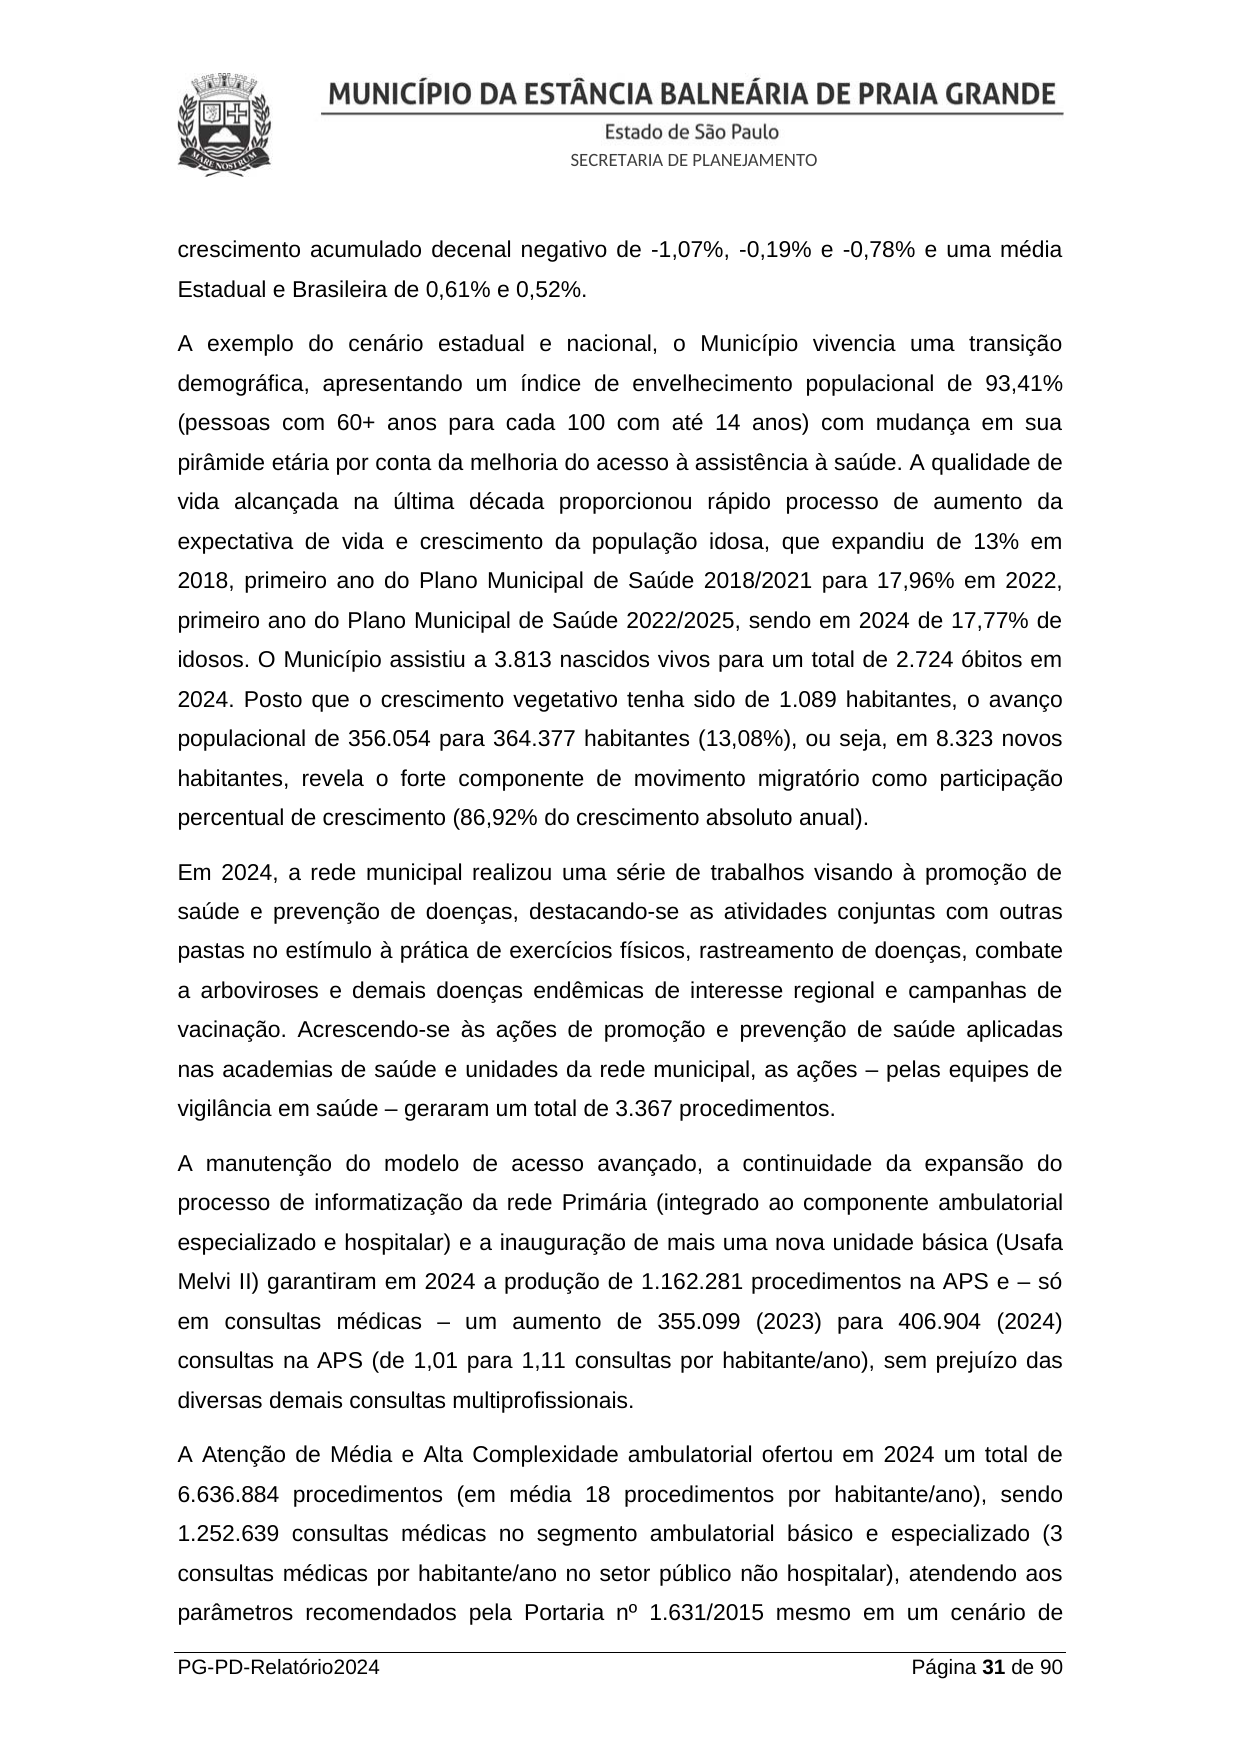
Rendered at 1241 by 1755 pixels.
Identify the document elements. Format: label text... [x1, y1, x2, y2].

text A manutenção do modelo de acesso avançado, a continuidade da expansão do processo de informatização da rede Primária (integrado ao componente ambulatorial especializado e hospitalar) e a inauguração de mais uma nova unidade básica (Usafa Melvi II) garantiram em 2024 a produção de 1.162.281 procedimentos na APS e – só em consultas médicas – um aumento de 355.099 (2023) para 406.904 (2024) consultas na APS (de 1,01 para 1,11 consultas por habitante/ano), sem prejuízo das diversas demais consultas multiprofissionais. [177, 1150, 1063, 1413]
text Em 2024, a rede municipal realizou uma série de trabalhos visando à promoção de saúde e prevenção de doenças, destacando-se as atividades conjuntas com outras pastas no estímulo à prática de exercícios físicos, rastreamento de doenças, combate a arboviroses e demais doenças endêmicas de interesse regional e campanhas de vacinação. Acrescendo-se às ações de promoção e prevenção de saúde aplicadas nas academias de saúde e unidades da rede municipal, as ações – pelas equipes de vigilância em saúde – geraram um total de 3.367 procedimentos. [177, 858, 1063, 1122]
text crescimento acumulado decenal negativo de -1,07%, -0,19% e -0,78% e uma média Estadual e Brasileira de 0,61% e 0,52%. [177, 236, 1063, 302]
text A exemplo do cenário estadual e nacional, o Município vivencia uma transição demográfica, apresentando um índice de envelhecimento populacional de 93,41% (pessoas com 60+ anos para cada 100 com até 14 anos) com mudança em sua pirâmide etária por conta da melhoria do acesso à assistência à saúde. A qualidade de vida alcançada na última década proporcionou rápido processo de aumento da expectativa de vida e crescimento da população idosa, que expandiu de 13% em 2018, primeiro ano do Plano Municipal de Saúde 2018/2021 para 17,96% em 2022, primeiro ano do Plano Municipal de Saúde 2022/2025, sendo em 2024 de 17,77% de idosos. O Município assistiu a 3.813 nascidos vivos para um total de 2.724 óbitos em 2024. Posto que o crescimento vegetativo tenha sido de 1.089 habitantes, o avanço populacional de 356.054 para 364.377 habitantes (13,08%), ou seja, em 8.323 novos habitantes, revela o forte componente de movimento migratório como participação percentual de crescimento (86,92% do crescimento absoluto anual). [177, 330, 1063, 830]
text A Atenção de Média e Alta Complexidade ambulatorial ofertou em 2024 um total de 6.636.884 procedimentos (em média 18 procedimentos por habitante/ano), sendo 1.252.639 consultas médicas no segmento ambulatorial básico e especializado (3 consultas médicas por habitante/ano no setor público não hospitalar), atendendo aos parâmetros recomendados pela Portaria nº 1.631/2015 mesmo em um cenário de [177, 1441, 1063, 1625]
